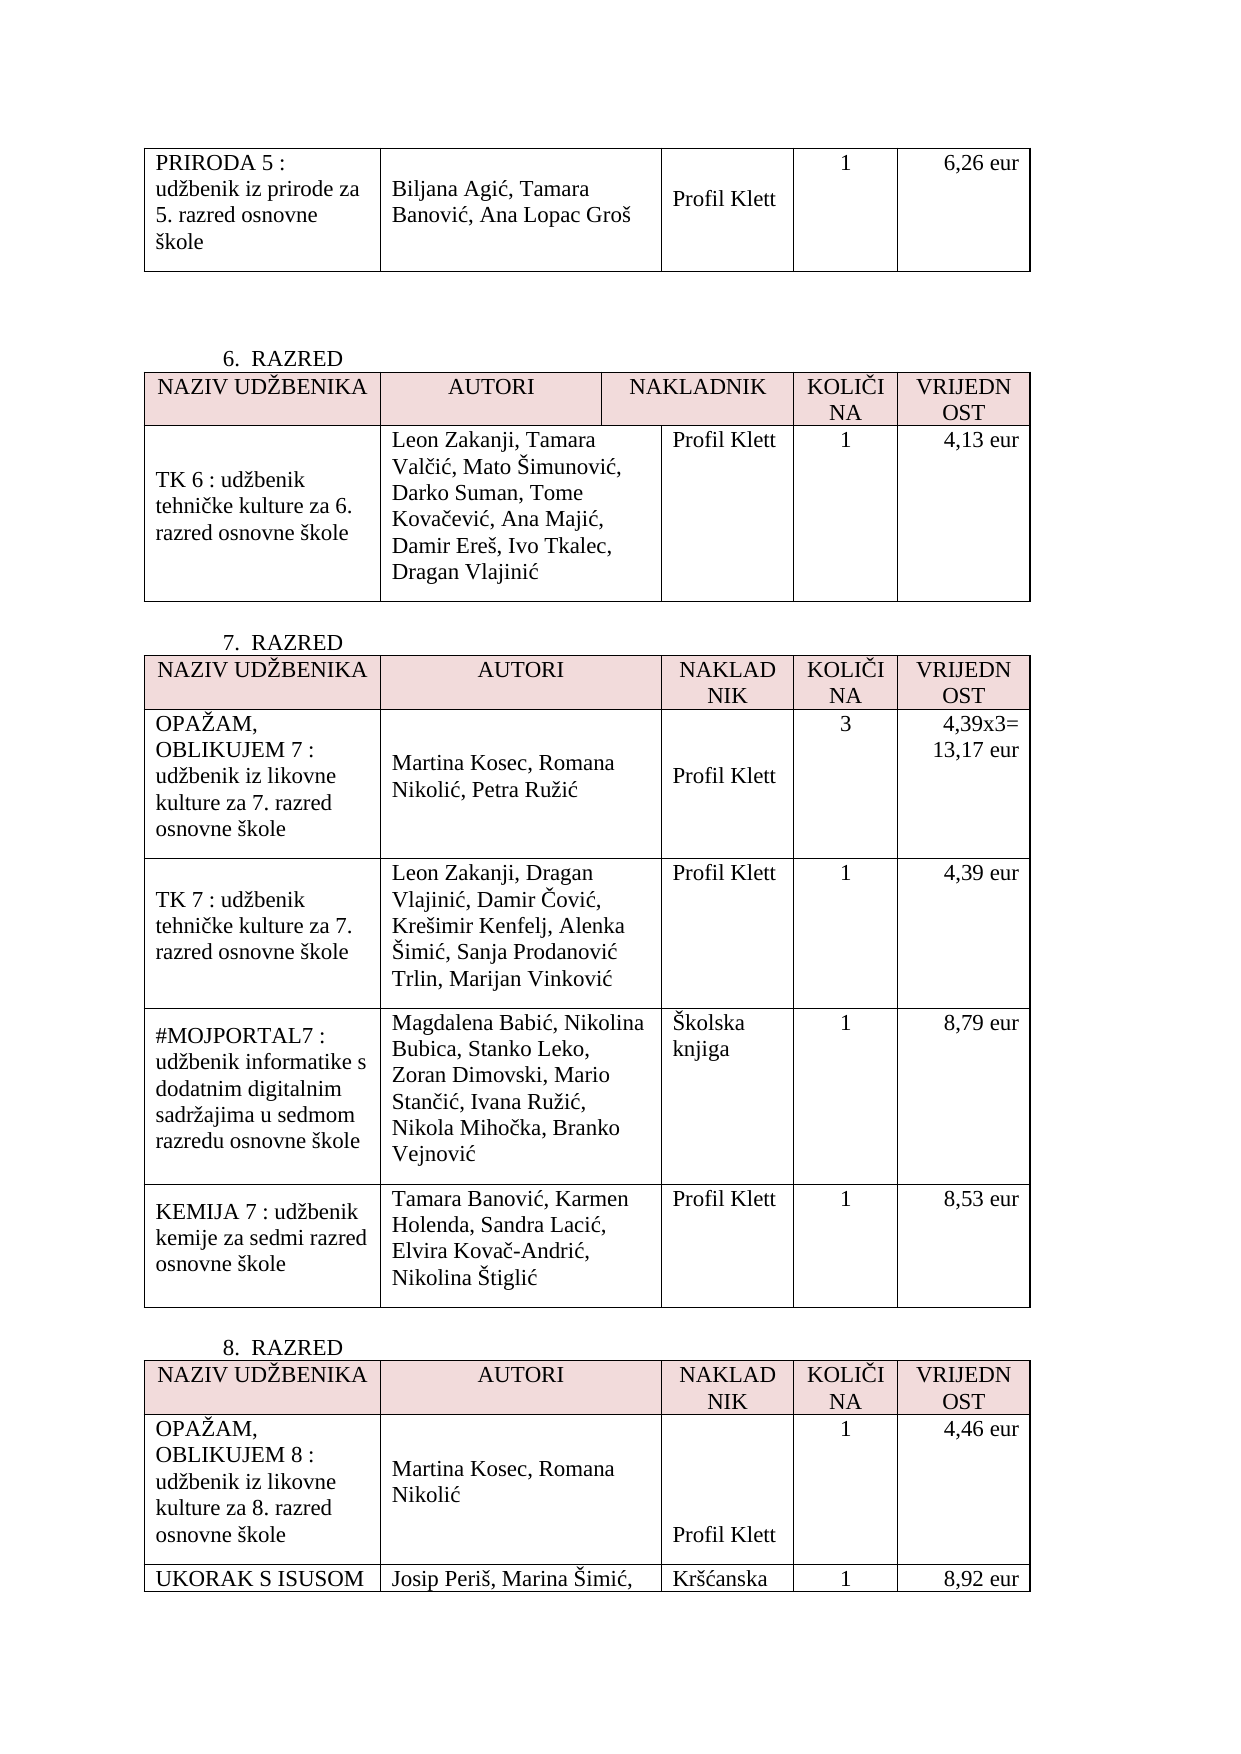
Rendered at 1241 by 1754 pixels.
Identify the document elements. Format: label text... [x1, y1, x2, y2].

table_header AUTORI [381, 1361, 661, 1414]
table_cell Profil Klett [662, 859, 793, 1008]
table_cell 4,39 eur [898, 859, 1029, 1008]
table_cell Magdalena Babić, Nikolina Bubica, Stanko Leko, Zoran Dimovski, Mario Stančić, Ivana Ružić, Nikola Mihočka, Branko Vejnović [381, 1009, 661, 1183]
table_header VRIJEDNOST [898, 373, 1029, 425]
table_cell KEMIJA 7 : udžbenik kemije za sedmi razred osnovne škole [145, 1185, 380, 1307]
table_cell UKORAK S ISUSOM [145, 1565, 380, 1591]
table_cell Martina Kosec, Romana Nikolić [381, 1415, 661, 1564]
table_cell 4,46 eur [898, 1415, 1029, 1564]
table_cell Profil Klett [662, 710, 793, 858]
table_cell TK 6 : udžbenik tehničke kulture za 6. razred osnovne škole [145, 426, 380, 601]
table_cell Profil Klett [662, 149, 793, 271]
table_cell Leon Zakanji, Dragan Vlajinić, Damir Čović, Krešimir Kenfelj, Alenka Šimić, Sanja Prodanović Trlin, Marijan Vinković [381, 859, 661, 1008]
table_cell Kršćanska [662, 1565, 793, 1591]
table_cell OPAŽAM, OBLIKUJEM 8 : udžbenik iz likovne kulture za 8. razred osnovne škole [145, 1415, 380, 1564]
table_header VRIJEDNOST [898, 1361, 1029, 1414]
table_header KOLIČINA [794, 656, 897, 709]
table_cell OPAŽAM, OBLIKUJEM 7 : udžbenik iz likovne kulture za 7. razred osnovne škole [145, 710, 380, 858]
table_cell Martina Kosec, Romana Nikolić, Petra Ružić [381, 710, 661, 858]
table_header NAZIV UDŽBENIKA [145, 373, 380, 425]
table_header NAKLADNIK [602, 373, 793, 425]
table_cell Biljana Agić, Tamara Banović, Ana Lopac Groš [381, 149, 661, 271]
table_cell PRIRODA 5 : udžbenik iz prirode za 5. razred osnovne škole [145, 149, 380, 271]
table_cell TK 7 : udžbenik tehničke kulture za 7. razred osnovne škole [145, 859, 380, 1008]
table_cell 4,13 eur [898, 426, 1029, 601]
table_cell 1 [794, 1185, 897, 1307]
table_cell 8,53 eur [898, 1185, 1029, 1307]
text 6. RAZRED [223, 345, 1093, 372]
table_header AUTORI [381, 373, 601, 425]
table_cell 8,79 eur [898, 1009, 1029, 1183]
table_cell Tamara Banović, Karmen Holenda, Sandra Lacić, Elvira Kovač-Andrić, Nikolina Štiglić [381, 1185, 661, 1307]
table_cell 1 [794, 1565, 897, 1591]
table_cell #MOJPORTAL7 : udžbenik informatike s dodatnim digitalnim sadržajima u sedmom razredu osnovne škole [145, 1009, 380, 1183]
table_cell 8,92 eur [898, 1565, 1029, 1591]
table_header KOLIČINA [794, 1361, 897, 1414]
table_header NAKLADNIK [662, 656, 793, 709]
table_cell Josip Periš, Marina Šimić, [381, 1565, 661, 1591]
text 8. RAZRED [223, 1334, 1093, 1360]
table_cell 1 [794, 1009, 897, 1183]
table_cell 6,26 eur [898, 149, 1029, 271]
table_cell 3 [794, 710, 897, 858]
table_cell Leon Zakanji, Tamara Valčić, Mato Šimunović, Darko Suman, Tome Kovačević, Ana Majić, Damir Ereš, Ivo Tkalec, Dragan Vlajinić [381, 426, 661, 601]
table_header NAZIV UDŽBENIKA [145, 656, 380, 709]
table_header AUTORI [381, 656, 661, 709]
table_cell Profil Klett [662, 1185, 793, 1307]
table_header KOLIČINA [794, 373, 897, 425]
table_cell 1 [794, 426, 897, 601]
text 7. RAZRED [223, 629, 1093, 655]
table_cell Profil Klett [662, 1415, 793, 1564]
table_cell 1 [794, 1415, 897, 1564]
table_cell 4,39x3= 13,17 eur [898, 710, 1029, 858]
table_header NAKLADNIK [662, 1361, 793, 1414]
table_cell Profil Klett [662, 426, 793, 601]
table_cell 1 [794, 859, 897, 1008]
table_cell 1 [794, 149, 897, 271]
table_header NAZIV UDŽBENIKA [145, 1361, 380, 1414]
table_cell Školska knjiga [662, 1009, 793, 1183]
table_header VRIJEDNOST [898, 656, 1029, 709]
